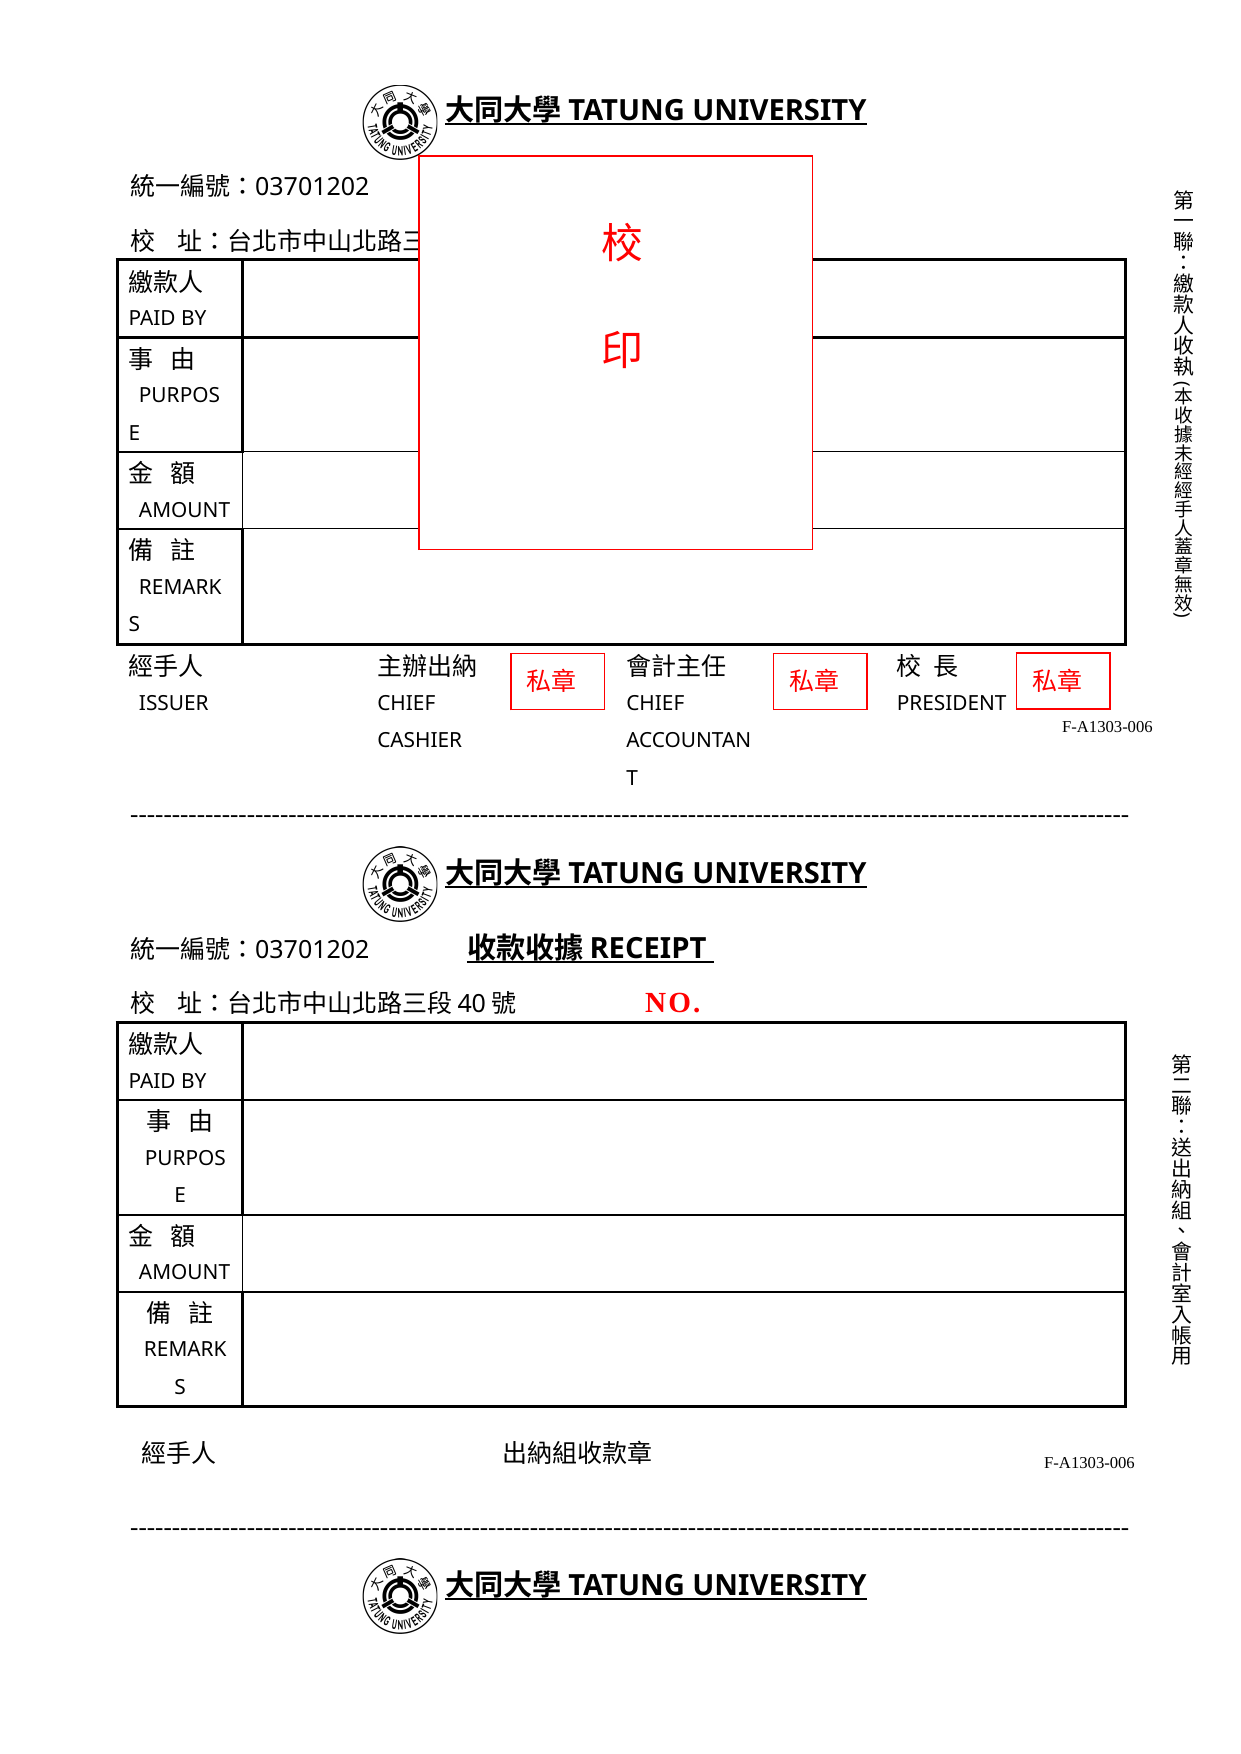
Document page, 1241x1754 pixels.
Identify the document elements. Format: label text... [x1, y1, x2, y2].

table_cell [243, 646, 366, 796]
table_cell [243, 452, 418, 528]
table_header [813, 261, 1124, 336]
table_cell 備 註 REMARKS [119, 530, 241, 643]
table_cell [885, 1408, 1020, 1508]
text ------------------------------------------------------------------------------------------------------------------------ [130, 796, 1181, 833]
table_header [244, 261, 418, 336]
table_cell 金 額 AMOUNT [119, 1216, 242, 1291]
table_cell 經手人 [117, 1408, 242, 1508]
table_cell [1020, 1408, 1187, 1508]
table_cell [243, 1216, 822, 1291]
picture [362, 846, 438, 922]
table_cell 金 額 AMOUNT [119, 453, 242, 528]
table_cell 出納組收款章 [491, 1408, 672, 1508]
table_cell 主辦出納 CHIEF CASHIER [366, 646, 491, 796]
text 第一聯：繳款人收執 (本收據未經經手人蓋章無效) [1168, 189, 1198, 634]
text 統一編號：03701202 收款收據RECEIPT [130, 146, 418, 221]
table_cell [243, 1408, 366, 1508]
text 大同大學 TATUNG UNIVERSITY [130, 1546, 1181, 1621]
table_cell [813, 452, 822, 528]
picture [362, 85, 438, 160]
table_cell [762, 1408, 885, 1508]
table_cell [762, 646, 885, 796]
table_cell [672, 1408, 762, 1508]
table_cell [244, 339, 418, 451]
table_cell [822, 1216, 1124, 1291]
table_cell 事 由 PURPOSE [119, 1101, 241, 1213]
text 校 址：台北市中山北路三段40號 NO. [130, 983, 1181, 1021]
text 統一編號：03701202 收款收據RECEIPT [130, 908, 1181, 983]
text 校 址：台北市中山北路三段40號 NO. [130, 221, 418, 258]
table_cell [491, 646, 615, 796]
table_header 繳款人 PAID BY [119, 1024, 241, 1099]
text ------------------------------------------------------------------------------------------------------------------------ [130, 1508, 1181, 1546]
table_cell [244, 529, 1124, 643]
table_header [244, 1024, 1124, 1099]
table_cell 備 註 REMARKS [119, 1293, 241, 1405]
text 印 [434, 317, 797, 377]
picture [362, 1558, 438, 1634]
text 大同大學 TATUNG UNIVERSITY [130, 833, 1181, 908]
text 統一編號：03701202 收款收據RECEIPT [420, 157, 812, 549]
text 校 址：台北市中山北路三段40號 NO. [813, 221, 1131, 258]
text 大同大學 TATUNG UNIVERSITY [130, 71, 1181, 146]
text 校 [434, 210, 797, 270]
table_cell 事 由 PURPOSE [119, 339, 241, 451]
table_cell [244, 1101, 1124, 1213]
table_cell [366, 1408, 491, 1508]
table_cell 校 長 PRESIDENT [885, 646, 1020, 796]
table_cell [813, 339, 1124, 451]
table_cell [244, 1293, 1124, 1405]
text 統一編號：03701202 收款收據RECEIPT [438, 146, 1206, 649]
table_cell 經手人 ISSUER [117, 646, 242, 796]
table_cell 會計主任 CHIEF ACCOUNTANT [615, 646, 762, 796]
table_header 繳款人 PAID BY [119, 261, 241, 336]
table_cell [1020, 646, 1204, 796]
table_cell [822, 452, 1124, 528]
table_cell 校 長 PRESIDENT [1017, 654, 1109, 708]
table_header [1130, 1039, 1204, 1395]
